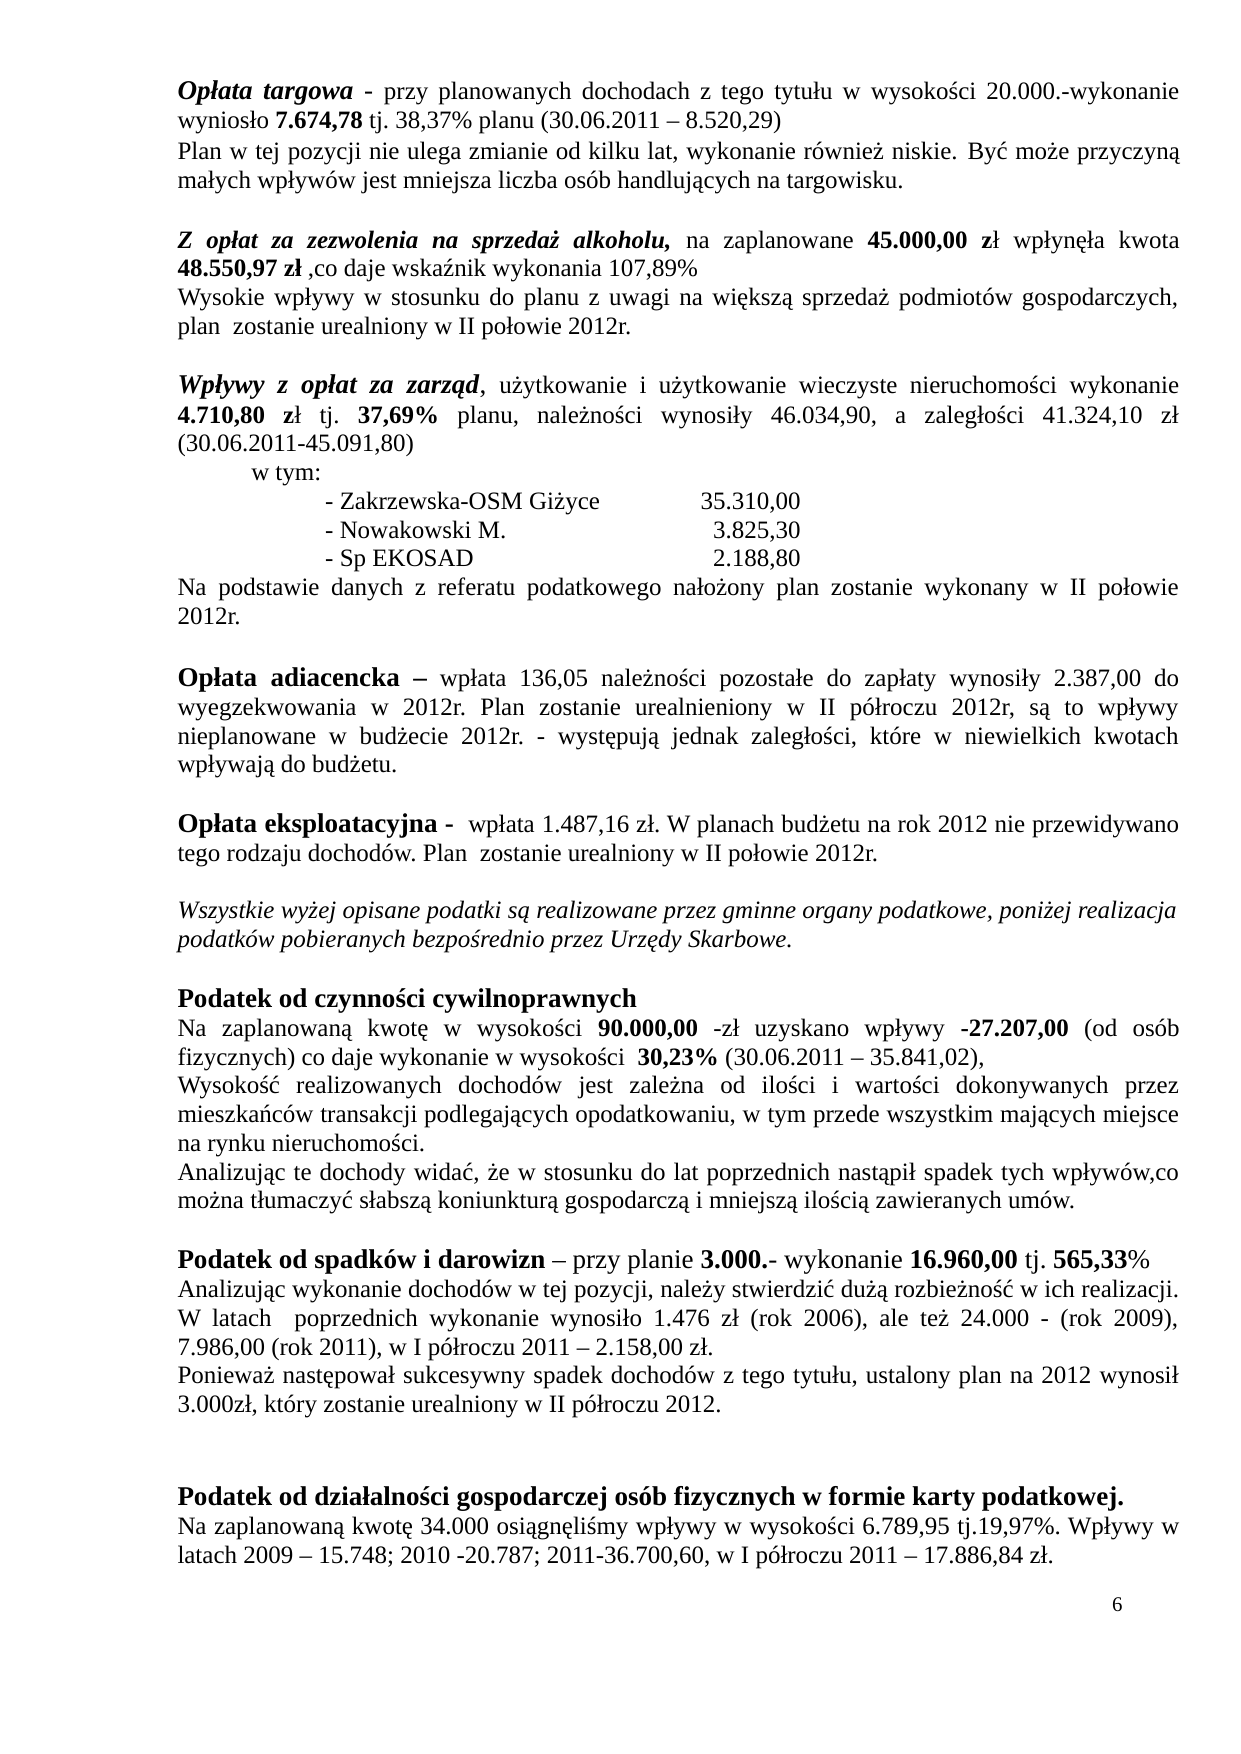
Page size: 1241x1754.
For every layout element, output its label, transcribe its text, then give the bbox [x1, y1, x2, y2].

text Opłata targowa - przy planowanych dochodach z tego tytułu w wysokości 20.000.-wykonanie wyniosło 7.674,78 tj. 38,37% planu (30.06.2011 – 8.520,29) [177, 74, 1180, 134]
text Wpływy z opłat za zarząd, użytkowanie i użytkowanie wieczyste nieruchomości wykonanie 4.710,80 zł tj. 37,69% planu, należności wynosiły 46.034,90, a zaległości 41.324,10 zł (30.06.2011-45.091,80) [177, 368, 1180, 457]
text Wszystkie wyżej opisane podatki są realizowane przez gminne organy podatkowe, poniżej realizacja podatków pobieranych bezpośrednio przez Urzędy Skarbowe. [177, 896, 1180, 953]
text Analizując wykonanie dochodów w tej pozycji, należy stwierdzić dużą rozbieżność w ich realizacji. W latach poprzednich wykonanie wynosiło 1.476 zł (rok 2006), ale też 24.000 - (rok 2009), 7.986,00 (rok 2011), w I półroczu 2011 – 2.158,00 zł. [177, 1274, 1180, 1360]
text Wysokość realizowanych dochodów jest zależna od ilości i wartości dokonywanych przez mieszkańców transakcji podlegających opodatkowaniu, w tym przede wszystkim mających miejsce na rynku nieruchomości. [177, 1071, 1180, 1157]
text Opłata eksploatacyjna - wpłata 1.487,16 zł. W planach budżetu na rok 2012 nie przewidywano tego rodzaju dochodów. Plan zostanie urealniony w II połowie 2012r. [177, 807, 1180, 867]
text Podatek od działalności gospodarczej osób fizycznych w formie karty podatkowej. [177, 1480, 1180, 1511]
text Plan w tej pozycji nie ulega zmianie od kilku lat, wykonanie również niskie. Być może przyczyną małych wpływów jest mniejsza liczba osób handlujących na targowisku. [177, 134, 1180, 194]
text w tym: [177, 457, 1180, 486]
text - Nowakowski M. 3.825,30 [177, 515, 1180, 543]
text Wysokie wpływy w stosunku do planu z uwagi na większą sprzedaż podmiotów gospodarczych, plan zostanie urealniony w II połowie 2012r. [177, 282, 1180, 340]
text Analizując te dochody widać, że w stosunku do lat poprzednich nastąpił spadek tych wpływów,co można tłumaczyć słabszą koniunkturą gospodarczą i mniejszą ilością zawieranych umów. [177, 1157, 1180, 1214]
text Z opłat za zezwolenia na sprzedaż alkoholu, na zaplanowane 45.000,00 zł wpłynęła kwota 48.550,97 zł ,co daje wskaźnik wykonania 107,89% [177, 225, 1180, 282]
text Na zaplanowaną kwotę w wysokości 90.000,00 -zł uzyskano wpływy -27.207,00 (od osób fizycznych) co daje wykonanie w wysokości 30,23% (30.06.2011 – 35.841,02), [177, 1013, 1180, 1071]
text Na zaplanowaną kwotę 34.000 osiągnęliśmy wpływy w wysokości 6.789,95 tj.19,97%. Wpływy w latach 2009 – 15.748; 2010 -20.787; 2011-36.700,60, w I półroczu 2011 – 17.886,84 zł. [177, 1511, 1180, 1569]
text Na podstawie danych z referatu podatkowego nałożony plan zostanie wykonany w II połowie 2012r. [177, 572, 1180, 630]
text Podatek od spadków i darowizn – przy planie 3.000.- wykonanie 16.960,00 tj. 565,33% [177, 1243, 1180, 1274]
text Ponieważ następował sukcesywny spadek dochodów z tego tytułu, ustalony plan na 2012 wynosił 3.000zł, który zostanie urealniony w II półroczu 2012. [177, 1360, 1180, 1418]
text Podatek od czynności cywilnoprawnych [177, 982, 1180, 1013]
text - Sp EKOSAD 2.188,80 [177, 543, 1180, 572]
text - Zakrzewska-OSM Giżyce 35.310,00 [177, 486, 1180, 515]
text Opłata adiacencka – wpłata 136,05 należności pozostałe do zapłaty wynosiły 2.387,00 do wyegzekwowania w 2012r. Plan zostanie urealnieniony w II półroczu 2012r, są to wpływy nieplanowane w budżecie 2012r. - występują jednak zaległości, które w niewielkich kwotach wpływają do budżetu. [177, 661, 1180, 778]
